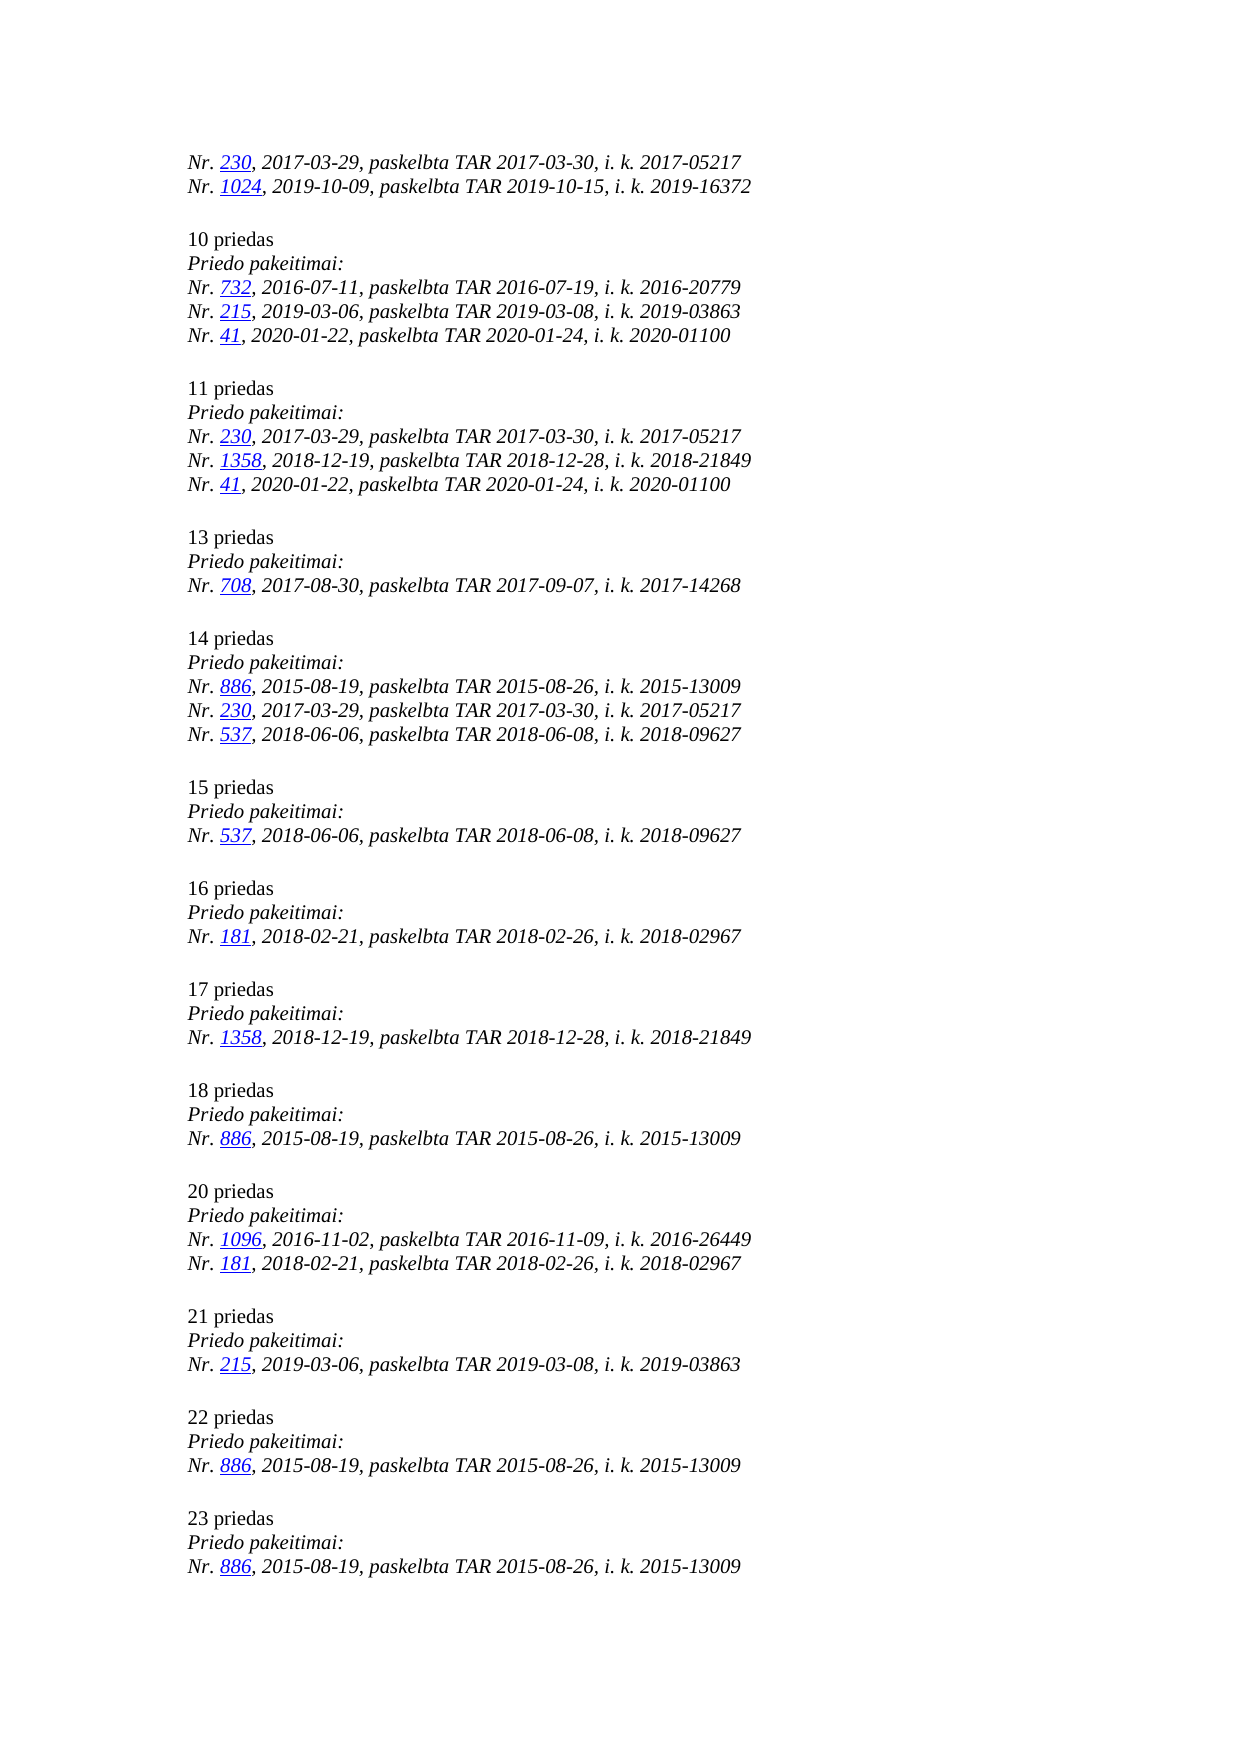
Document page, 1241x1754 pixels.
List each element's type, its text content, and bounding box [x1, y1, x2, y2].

text Nr. 230, 2017-03-29, paskelbta TAR 2017-03-30, i. k. 2017-05217 [187, 424, 1053, 448]
text Priedo pakeitimai: [187, 1203, 1053, 1227]
text Nr. 215, 2019-03-06, paskelbta TAR 2019-03-08, i. k. 2019-03863 [187, 299, 1053, 323]
text Nr. 215, 2019-03-06, paskelbta TAR 2019-03-08, i. k. 2019-03863 [187, 1352, 1053, 1376]
text Nr. 886, 2015-08-19, paskelbta TAR 2015-08-26, i. k. 2015-13009 [187, 1554, 1053, 1578]
text Priedo pakeitimai: [187, 1102, 1053, 1126]
text Nr. 537, 2018-06-06, paskelbta TAR 2018-06-08, i. k. 2018-09627 [187, 823, 1053, 847]
text Priedo pakeitimai: [187, 549, 1053, 573]
text Nr. 41, 2020-01-22, paskelbta TAR 2020-01-24, i. k. 2020-01100 [187, 323, 1053, 347]
text Nr. 1358, 2018-12-19, paskelbta TAR 2018-12-28, i. k. 2018-21849 [187, 448, 1053, 472]
text Nr. 1024, 2019-10-09, paskelbta TAR 2019-10-15, i. k. 2019-16372 [187, 174, 1053, 198]
text Nr. 1358, 2018-12-19, paskelbta TAR 2018-12-28, i. k. 2018-21849 [187, 1025, 1053, 1049]
text Nr. 537, 2018-06-06, paskelbta TAR 2018-06-08, i. k. 2018-09627 [187, 722, 1053, 746]
text 14 priedas [187, 626, 1053, 650]
text Nr. 886, 2015-08-19, paskelbta TAR 2015-08-26, i. k. 2015-13009 [187, 674, 1053, 698]
text 11 priedas [187, 376, 1053, 400]
text Priedo pakeitimai: [187, 1530, 1053, 1554]
text 20 priedas [187, 1179, 1053, 1203]
text 17 priedas [187, 977, 1053, 1001]
text Priedo pakeitimai: [187, 650, 1053, 674]
text Nr. 230, 2017-03-29, paskelbta TAR 2017-03-30, i. k. 2017-05217 [187, 698, 1053, 722]
text 22 priedas [187, 1405, 1053, 1429]
text Priedo pakeitimai: [187, 1001, 1053, 1025]
text Nr. 886, 2015-08-19, paskelbta TAR 2015-08-26, i. k. 2015-13009 [187, 1453, 1053, 1477]
text 21 priedas [187, 1304, 1053, 1328]
text 15 priedas [187, 775, 1053, 799]
text 10 priedas [187, 227, 1053, 251]
text Nr. 708, 2017-08-30, paskelbta TAR 2017-09-07, i. k. 2017-14268 [187, 573, 1053, 597]
text Nr. 230, 2017-03-29, paskelbta TAR 2017-03-30, i. k. 2017-05217 [187, 150, 1053, 174]
text Nr. 181, 2018-02-21, paskelbta TAR 2018-02-26, i. k. 2018-02967 [187, 1251, 1053, 1275]
text 13 priedas [187, 525, 1053, 549]
text Priedo pakeitimai: [187, 1429, 1053, 1453]
text Nr. 41, 2020-01-22, paskelbta TAR 2020-01-24, i. k. 2020-01100 [187, 472, 1053, 496]
text 23 priedas [187, 1506, 1053, 1530]
text Priedo pakeitimai: [187, 400, 1053, 424]
text Priedo pakeitimai: [187, 1328, 1053, 1352]
text Nr. 732, 2016-07-11, paskelbta TAR 2016-07-19, i. k. 2016-20779 [187, 275, 1053, 299]
text Nr. 1096, 2016-11-02, paskelbta TAR 2016-11-09, i. k. 2016-26449 [187, 1227, 1053, 1251]
text Priedo pakeitimai: [187, 251, 1053, 275]
text Nr. 181, 2018-02-21, paskelbta TAR 2018-02-26, i. k. 2018-02967 [187, 924, 1053, 948]
text Priedo pakeitimai: [187, 799, 1053, 823]
text Nr. 886, 2015-08-19, paskelbta TAR 2015-08-26, i. k. 2015-13009 [187, 1126, 1053, 1150]
text 18 priedas [187, 1078, 1053, 1102]
text Priedo pakeitimai: [187, 900, 1053, 924]
text 16 priedas [187, 876, 1053, 900]
